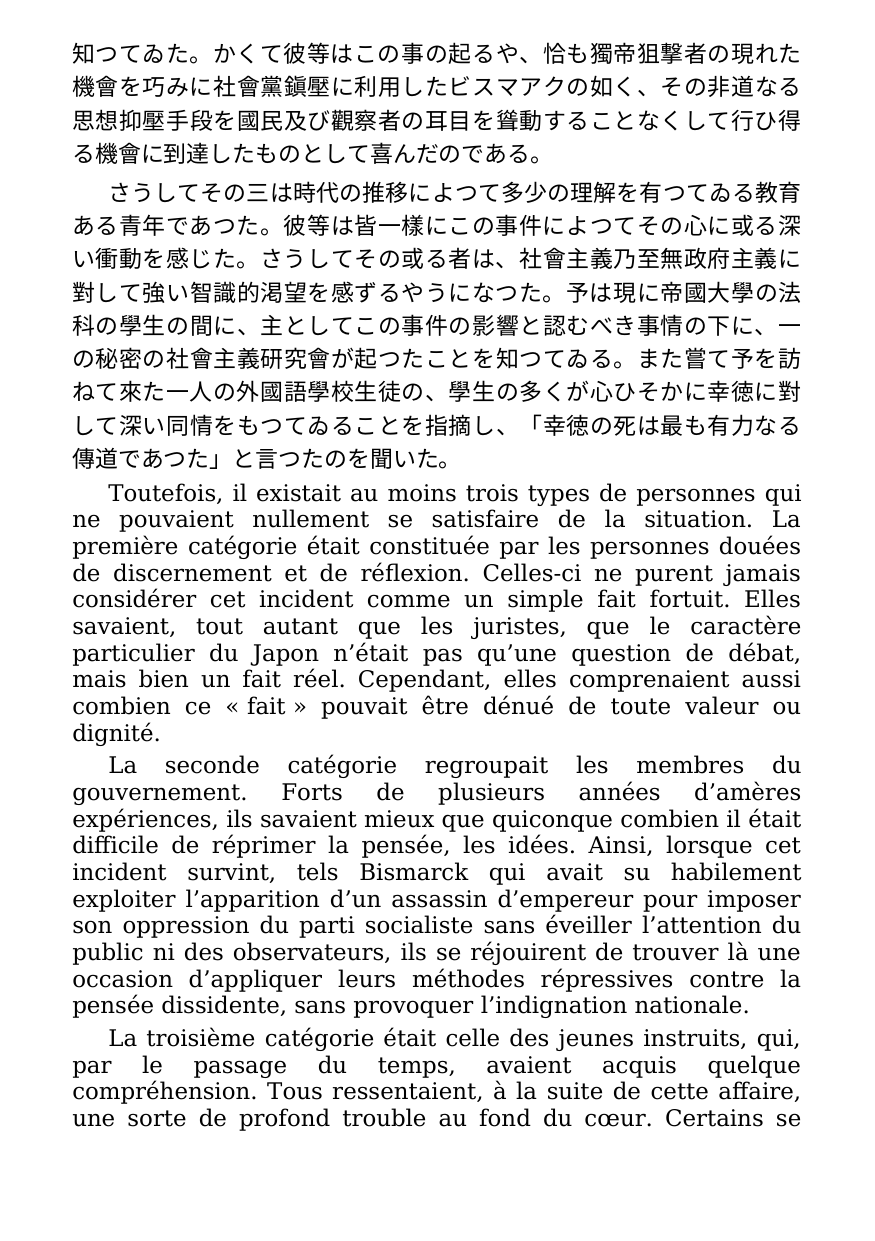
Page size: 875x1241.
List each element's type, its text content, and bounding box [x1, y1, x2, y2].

text Toutefois, il existait au moins trois types de personnes qui ne pouvaient nullement se satisfaire de la situation. La première catégorie était constituée par les personnes douées de discernement et de réflexion. Celles-ci ne purent jamais considérer cet incident comme un simple fait fortuit. Elles savaient, tout autant que les juristes, que le caractère particulier du Japon n’était pas qu’une question de débat, mais bien un fait réel. Cependant, elles comprenaient aussi combien ce « fait » pouvait être dénué de toute valeur ou dignité. [72, 480, 802, 747]
text La seconde catégorie regroupait les membres du gouvernement. Forts de plusieurs années d’amères expériences, ils savaient mieux que quiconque combien il était difficile de réprimer la pensée, les idées. Ainsi, lorsque cet incident survint, tels Bismarck qui avait su habilement exploiter l’apparition d’un assassin d’empereur pour imposer son oppression du parti socialiste sans éveiller l’attention du public ni des observateurs, ils se réjouirent de trouver là une occasion d’appliquer leurs méthodes répressives contre la pensée dissidente, sans provoquer l’indignation nationale. [72, 752, 802, 1019]
text さうしてその三は時代の推移によつて多少の理解を有つてゐる教育ある青年であつた。彼等は皆一樣にこの事件によつてその心に或る深い衝動を感じた。さうしてその或る者は、社會主義乃至無政府主義に對して強い智識的渇望を感ずるやうになつた。予は現に帝國大學の法科の學生の間に、主としてこの事件の影響と認むべき事情の下に、一の秘密の社會主義研究會が起つたことを知つてゐる。また嘗て予を訪ねて來た一人の外國語學校生徒の、學生の多くが心ひそかに幸徳に對して深い同情をもつてゐることを指摘し、「幸徳の死は最も有力なる傳道であつた」と言つたのを聞いた。 [72, 175, 802, 474]
text 知つてゐた。かくて彼等はこの事の起るや、恰も獨帝狙撃者の現れた機會を巧みに社會黨鎭壓に利用したビスマアクの如く、その非道なる思想抑壓手段を國民及び觀察者の耳目を聳動することなくして行ひ得る機會に到達したものとして喜んだのである。 [72, 36, 802, 169]
text La troisième catégorie était celle des jeunes instruits, qui, par le passage du temps, avaient acquis quelque compréhension. Tous ressentaient, à la suite de cette affaire, une sorte de profond trouble au fond du cœur. Certains se [72, 1025, 802, 1132]
